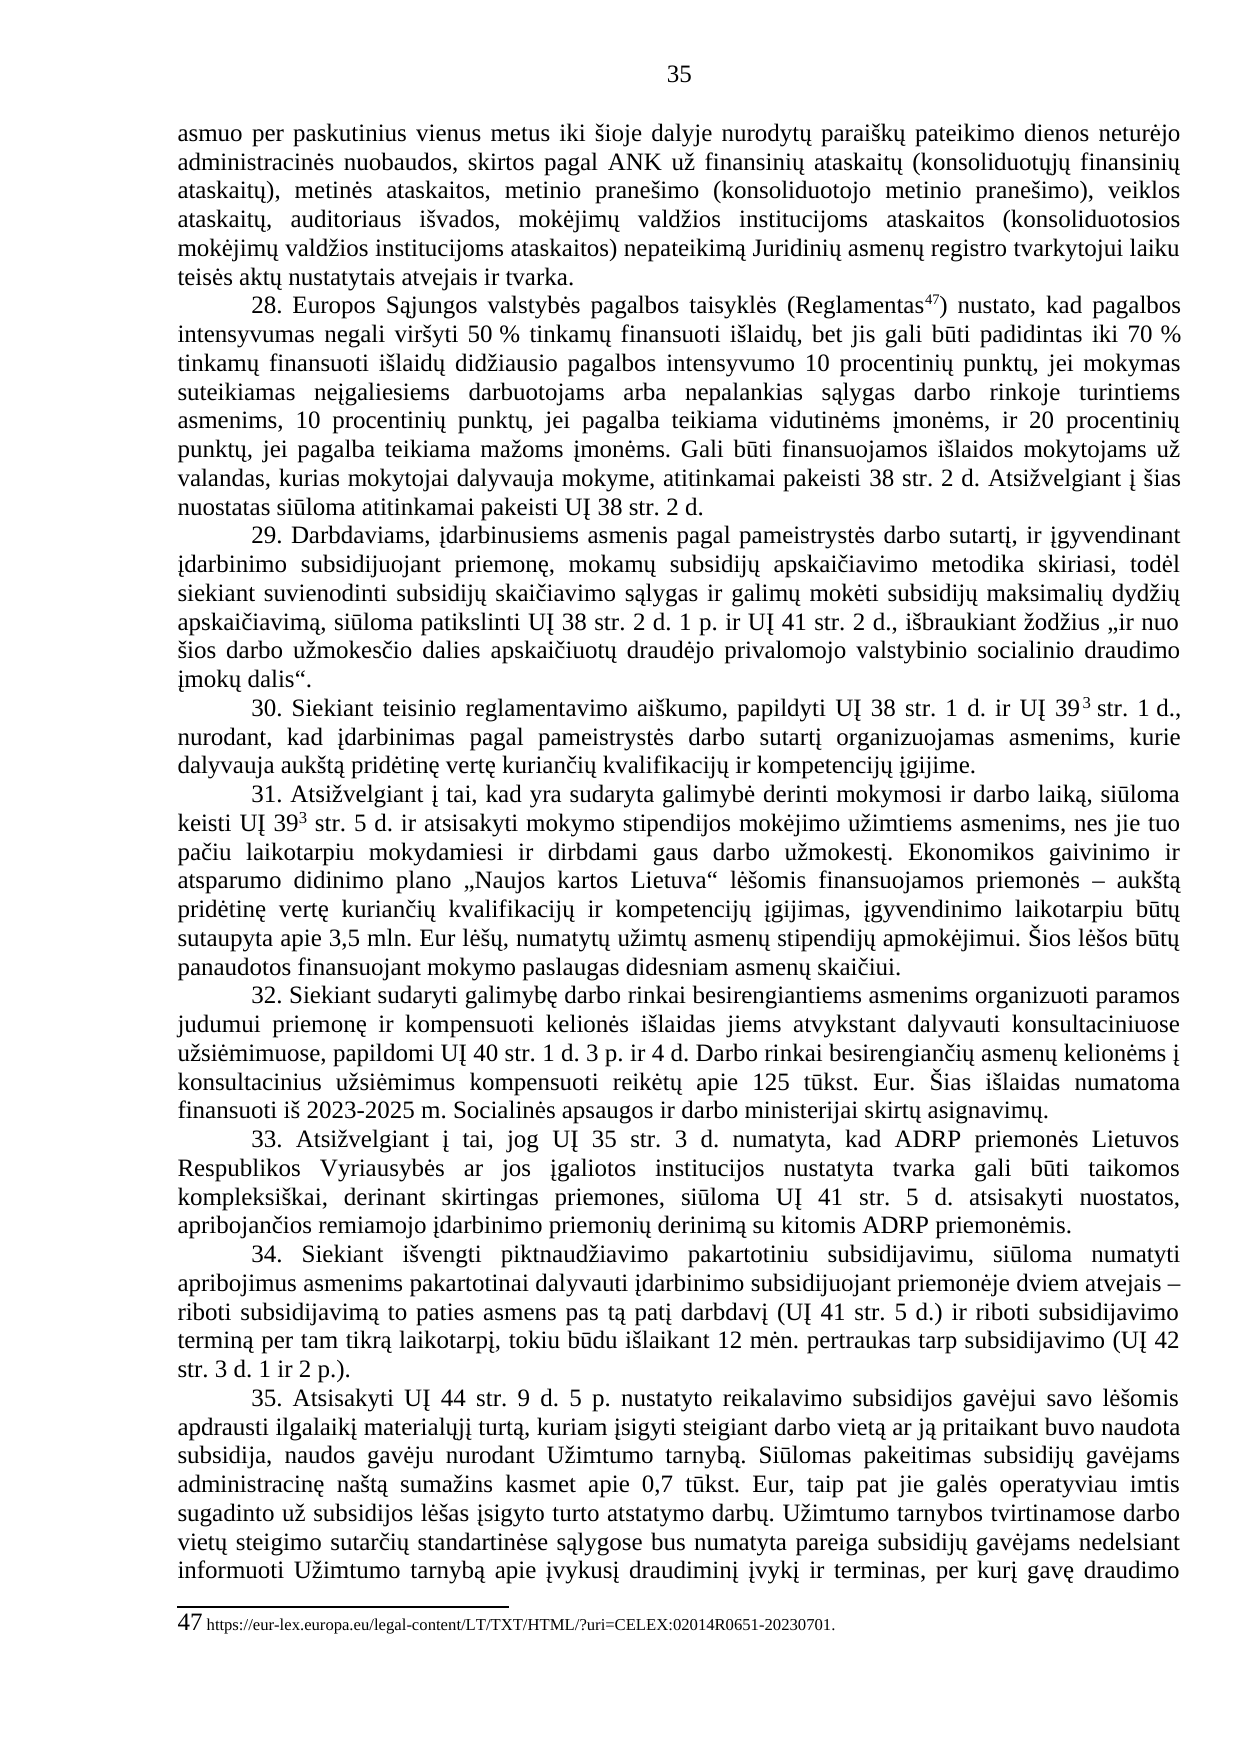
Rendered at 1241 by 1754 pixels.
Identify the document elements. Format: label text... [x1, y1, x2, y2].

text https://eur-lex.europa.eu/legal-content/LT/TXT/HTML/?uri=CELEX:02014R0651-20230701. [177, 1607, 1181, 1636]
text 30. Siekiant teisinio reglamentavimo aiškumo, papildyti UĮ 38 str. 1 d. ir UĮ 393 str. 1 d., nurodant, kad įdarbinimas pagal pameistrystės darbo sutartį organizuojamas asmenims, kurie dalyvauja aukštą pridėtinę vertę kuriančių kvalifikacijų ir kompetencijų įgijime. [177, 693, 1181, 779]
text asmuo per paskutinius vienus metus iki šioje dalyje nurodytų paraiškų pateikimo dienos neturėjo administracinės nuobaudos, skirtos pagal ANK už finansinių ataskaitų (konsoliduotųjų finansinių ataskaitų), metinės ataskaitos, metinio pranešimo (konsoliduotojo metinio pranešimo), veiklos ataskaitų, auditoriaus išvados, mokėjimų valdžios institucijoms ataskaitos (konsoliduotosios mokėjimų valdžios institucijoms ataskaitos) nepateikimą Juridinių asmenų registro tvarkytojui laiku teisės aktų nustatytais atvejais ir tvarka. [177, 118, 1181, 291]
text 28. Europos Sąjungos valstybės pagalbos taisyklės (Reglamentas) nustato, kad pagalbos intensyvumas negali viršyti 50 % tinkamų finansuoti išlaidų, bet jis gali būti padidintas iki 70 % tinkamų finansuoti išlaidų didžiausio pagalbos intensyvumo 10 procentinių punktų, jei mokymas suteikiamas neįgaliesiems darbuotojams arba nepalankias sąlygas darbo rinkoje turintiems asmenims, 10 procentinių punktų, jei pagalba teikiama vidutinėms įmonėms, ir 20 procentinių punktų, jei pagalba teikiama mažoms įmonėms. Gali būti finansuojamos išlaidos mokytojams už valandas, kurias mokytojai dalyvauja mokyme, atitinkamai pakeisti 38 str. 2 d. Atsižvelgiant į šias nuostatas siūloma atitinkamai pakeisti UĮ 38 str. 2 d. [177, 291, 1181, 521]
text 33. Atsižvelgiant į tai, jog UĮ 35 str. 3 d. numatyta, kad ADRP priemonės Lietuvos Respublikos Vyriausybės ar jos įgaliotos institucijos nustatyta tvarka gali būti taikomos kompleksiškai, derinant skirtingas priemones, siūloma UĮ 41 str. 5 d. atsisakyti nuostatos, apribojančios remiamojo įdarbinimo priemonių derinimą su kitomis ADRP priemonėmis. [177, 1124, 1181, 1239]
text 34. Siekiant išvengti piktnaudžiavimo pakartotiniu subsidijavimu, siūloma numatyti apribojimus asmenims pakartotinai dalyvauti įdarbinimo subsidijuojant priemonėje dviem atvejais – riboti subsidijavimą to paties asmens pas tą patį darbdavį (UĮ 41 str. 5 d.) ir riboti subsidijavimo terminą per tam tikrą laikotarpį, tokiu būdu išlaikant 12 mėn. pertraukas tarp subsidijavimo (UĮ 42 str. 3 d. 1 ir 2 p.). [177, 1239, 1181, 1383]
text 35. Atsisakyti UĮ 44 str. 9 d. 5 p. nustatyto reikalavimo subsidijos gavėjui savo lėšomis apdrausti ilgalaikį materialųjį turtą, kuriam įsigyti steigiant darbo vietą ar ją pritaikant buvo naudota subsidija, naudos gavėju nurodant Užimtumo tarnybą. Siūlomas pakeitimas subsidijų gavėjams administracinę naštą sumažins kasmet apie 0,7 tūkst. Eur, taip pat jie galės operatyviau imtis sugadinto už subsidijos lėšas įsigyto turto atstatymo darbų. Užimtumo tarnybos tvirtinamose darbo vietų steigimo sutarčių standartinėse sąlygose bus numatyta pareiga subsidijų gavėjams nedelsiant informuoti Užimtumo tarnybą apie įvykusį draudiminį įvykį ir terminas, per kurį gavę draudimo [177, 1383, 1181, 1584]
text 32. Siekiant sudaryti galimybę darbo rinkai besirengiantiems asmenims organizuoti paramos judumui priemonę ir kompensuoti kelionės išlaidas jiems atvykstant dalyvauti konsultaciniuose užsiėmimuose, papildomi UĮ 40 str. 1 d. 3 p. ir 4 d. Darbo rinkai besirengiančių asmenų kelionėms į konsultacinius užsiėmimus kompensuoti reikėtų apie 125 tūkst. Eur. Šias išlaidas numatoma finansuoti iš 2023-2025 m. Socialinės apsaugos ir darbo ministerijai skirtų asignavimų. [177, 981, 1181, 1124]
text 31. Atsižvelgiant į tai, kad yra sudaryta galimybė derinti mokymosi ir darbo laiką, siūloma keisti UĮ 393 str. 5 d. ir atsisakyti mokymo stipendijos mokėjimo užimtiems asmenims, nes jie tuo pačiu laikotarpiu mokydamiesi ir dirbdami gaus darbo užmokestį. Ekonomikos gaivinimo ir atsparumo didinimo plano „Naujos kartos Lietuva“ lėšomis finansuojamos priemonės – aukštą pridėtinę vertę kuriančių kvalifikacijų ir kompetencijų įgijimas, įgyvendinimo laikotarpiu būtų sutaupyta apie 3,5 mln. Eur lėšų, numatytų užimtų asmenų stipendijų apmokėjimui. Šios lėšos būtų panaudotos finansuojant mokymo paslaugas didesniam asmenų skaičiui. [177, 779, 1181, 981]
text 29. Darbdaviams, įdarbinusiems asmenis pagal pameistrystės darbo sutartį, ir įgyvendinant įdarbinimo subsidijuojant priemonę, mokamų subsidijų apskaičiavimo metodika skiriasi, todėl siekiant suvienodinti subsidijų skaičiavimo sąlygas ir galimų mokėti subsidijų maksimalių dydžių apskaičiavimą, siūloma patikslinti UĮ 38 str. 2 d. 1 p. ir UĮ 41 str. 2 d., išbraukiant žodžius „ir nuo šios darbo užmokesčio dalies apskaičiuotų draudėjo privalomojo valstybinio socialinio draudimo įmokų dalis“. [177, 521, 1181, 693]
